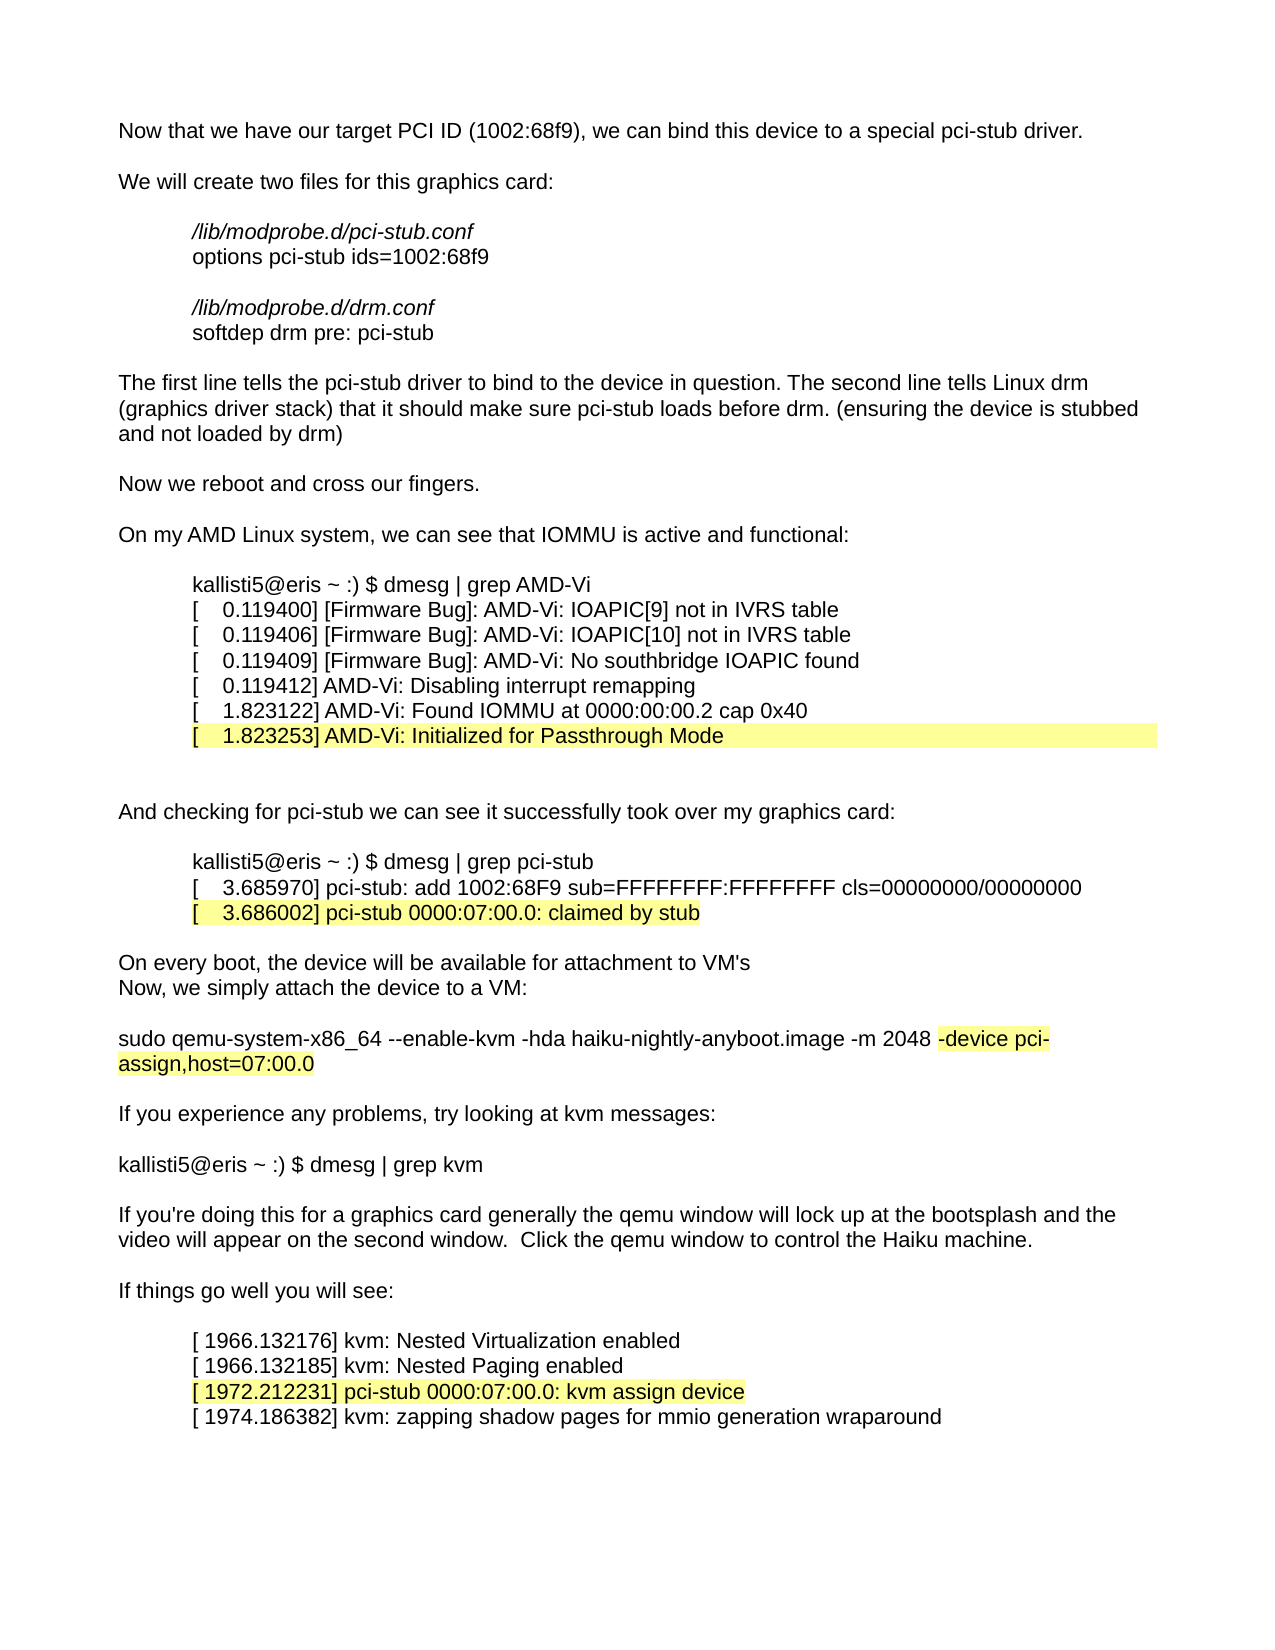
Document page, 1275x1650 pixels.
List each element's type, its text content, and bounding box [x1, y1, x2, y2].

text [ 1972.212231] pci-stub 0000:07:00.0: kvm assign device [192, 1378, 1157, 1404]
text kallisti5@eris ~ :) $ dmesg | grep pci-stub [192, 849, 1157, 874]
text If things go well you will see: [118, 1278, 1157, 1303]
text On every boot, the device will be available for attachment to VM's [118, 950, 1157, 975]
text [ 1966.132185] kvm: Nested Paging enabled [192, 1353, 1157, 1378]
text Now that we have our target PCI ID (1002:68f9), we can bind this device to a special pci-stub driver. [118, 118, 1157, 143]
text [ 0.119406] [Firmware Bug]: AMD-Vi: IOAPIC[10] not in IVRS table [192, 622, 1157, 647]
text kallisti5@eris ~ :) $ dmesg | grep AMD-Vi [192, 572, 1157, 597]
text softdep drm pre: pci-stub [192, 320, 1157, 345]
text [ 1974.186382] kvm: zapping shadow pages for mmio generation wraparound [192, 1404, 1157, 1429]
text kallisti5@eris ~ :) $ dmesg | grep kvm [118, 1152, 1157, 1177]
text If you're doing this for a graphics card generally the qemu window will lock up at the bootsplash and the video will appear on the second window. Click the qemu window to control the Haiku machine. [118, 1202, 1157, 1252]
text And checking for pci-stub we can see it successfully took over my graphics card: [118, 799, 1157, 824]
text Now we reboot and cross our fingers. [118, 471, 1157, 496]
text /lib/modprobe.d/drm.conf [192, 294, 1157, 320]
text Now, we simply attach the device to a VM: [118, 975, 1157, 1000]
text /lib/modprobe.d/pci-stub.conf [192, 219, 1157, 244]
text options pci-stub ids=1002:68f9 [192, 244, 1157, 269]
text If you experience any problems, try looking at kvm messages: [118, 1101, 1157, 1126]
text [ 1966.132176] kvm: Nested Virtualization enabled [192, 1328, 1157, 1353]
text [ 3.685970] pci-stub: add 1002:68F9 sub=FFFFFFFF:FFFFFFFF cls=00000000/00000000 [192, 874, 1157, 899]
text [ 0.119409] [Firmware Bug]: AMD-Vi: No southbridge IOAPIC found [192, 647, 1157, 673]
text We will create two files for this graphics card: [118, 168, 1157, 194]
text sudo qemu-system-x86_64 --enable-kvm -hda haiku-nightly-anyboot.image -m 2048 -device pci-assign,host=07:00.0 [118, 1026, 1157, 1076]
text The first line tells the pci-stub driver to bind to the device in question. The second line tells Linux drm (graphics driver stack) that it should make sure pci-stub loads before drm. (ensuring the device is stubbed and not loaded by drm) [118, 370, 1157, 446]
text [ 1.823253] AMD-Vi: Initialized for Passthrough Mode [192, 723, 1157, 748]
text [ 3.686002] pci-stub 0000:07:00.0: claimed by stub [192, 899, 1157, 925]
text [ 0.119412] AMD-Vi: Disabling interrupt remapping [192, 673, 1157, 698]
text [ 1.823122] AMD-Vi: Found IOMMU at 0000:00:00.2 cap 0x40 [192, 698, 1157, 723]
text [ 0.119400] [Firmware Bug]: AMD-Vi: IOAPIC[9] not in IVRS table [192, 597, 1157, 622]
text On my AMD Linux system, we can see that IOMMU is active and functional: [118, 521, 1157, 547]
